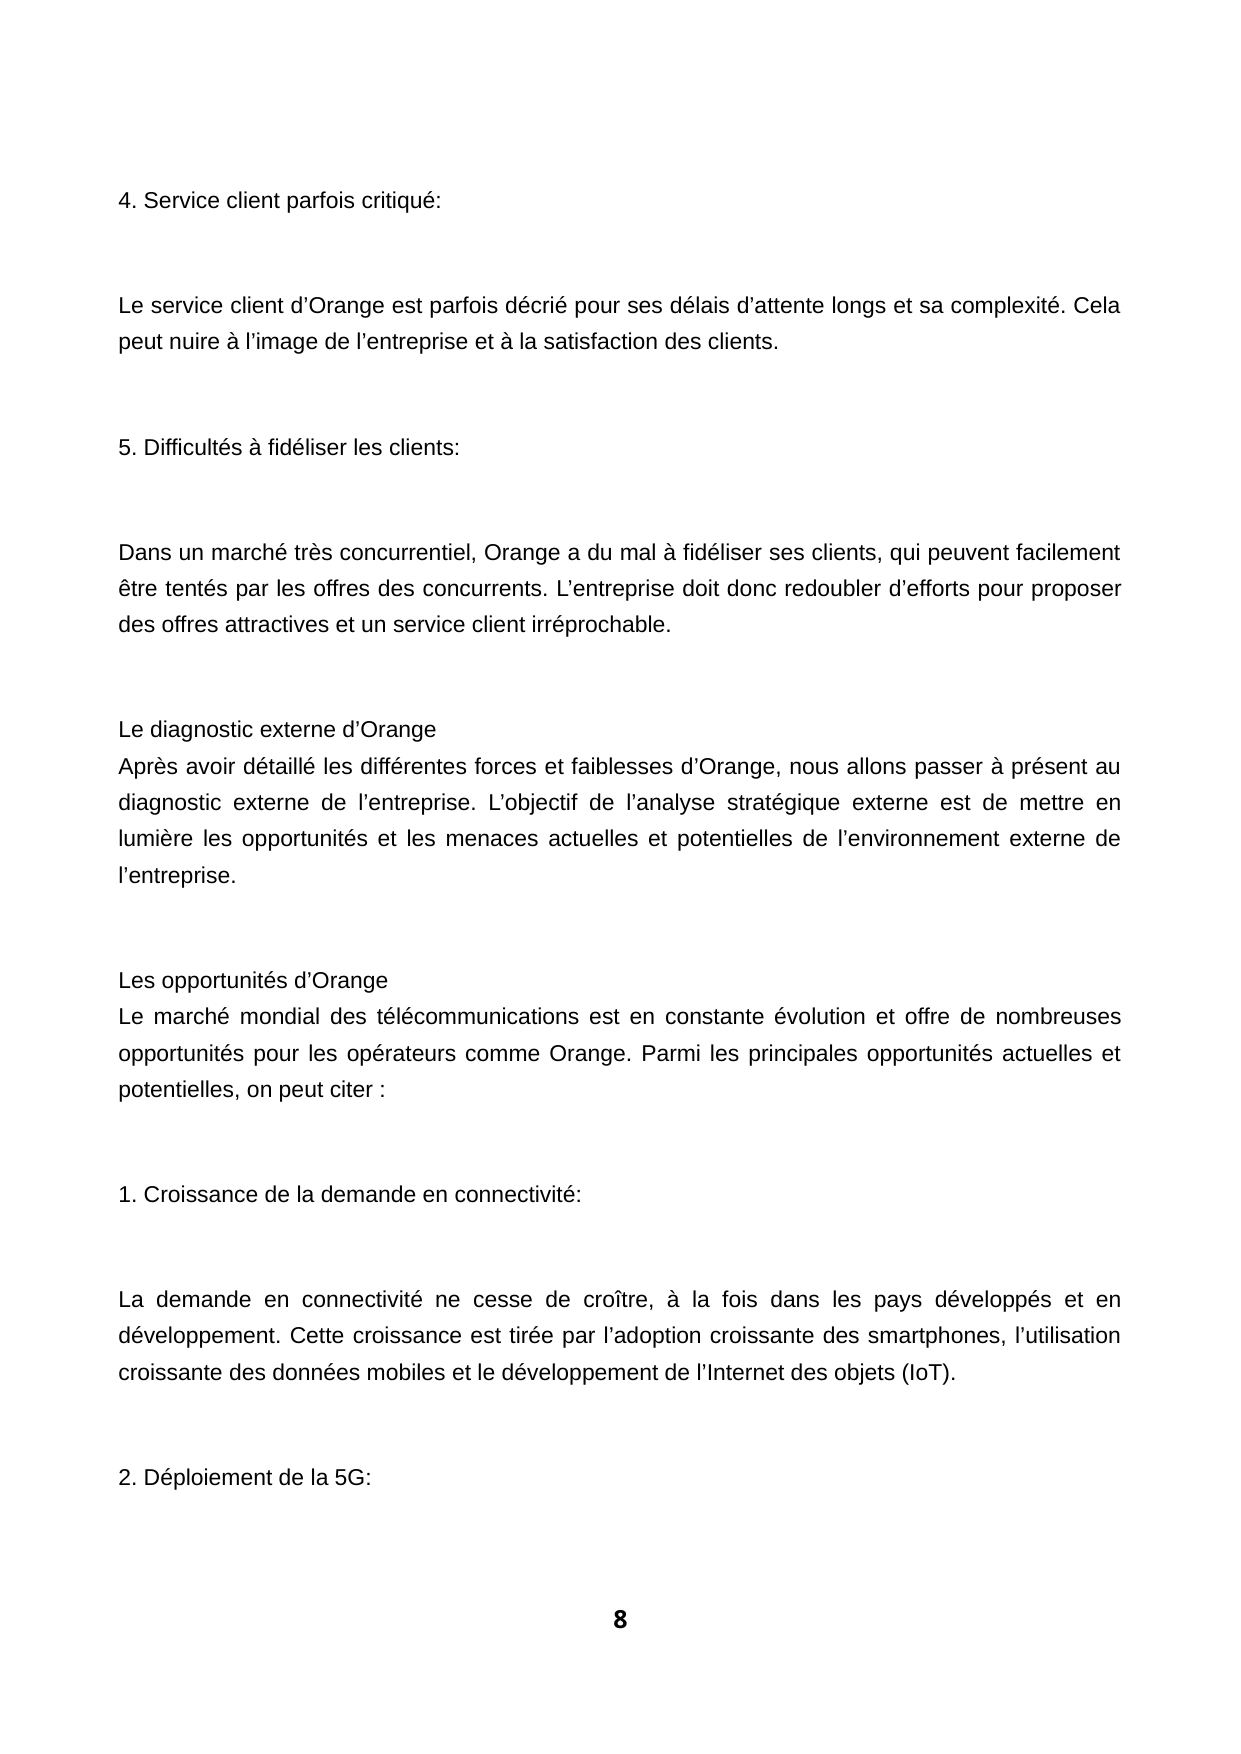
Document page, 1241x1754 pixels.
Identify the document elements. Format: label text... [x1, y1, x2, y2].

text 2. Déploiement de la 5G: [118, 1464, 1122, 1490]
text Les opportunités d’Orange [118, 967, 1122, 993]
text La demande en connectivité ne cesse de croître, à la fois dans les pays développés et en développement. Cette croissance est tirée par l’adoption croissante des smartphones, l’utilisation croissante des données mobiles et le développement de l’Internet des objets (IoT). [118, 1286, 1122, 1385]
text 1. Croissance de la demande en connectivité: [118, 1181, 1122, 1207]
text 5. Difficultés à fidéliser les clients: [118, 433, 1122, 460]
text Le marché mondial des télécommunications est en constante évolution et offre de nombreuses opportunités pour les opérateurs comme Orange. Parmi les principales opportunités actuelles et potentielles, on peut citer : [118, 1003, 1122, 1102]
text 4. Service client parfois critiqué: [118, 187, 1122, 213]
text Dans un marché très concurrentiel, Orange a du mal à fidéliser ses clients, qui peuvent facilement être tentés par les offres des concurrents. L’entreprise doit donc redoubler d’efforts pour proposer des offres attractives et un service client irréprochable. [118, 538, 1122, 638]
text Le service client d’Orange est parfois décrié pour ses délais d’attente longs et sa complexité. Cela peut nuire à l’image de l’entreprise et à la satisfaction des clients. [118, 292, 1122, 355]
text Après avoir détaillé les différentes forces et faiblesses d’Orange, nous allons passer à présent au diagnostic externe de l’entreprise. L’objectif de l’analyse stratégique externe est de mettre en lumière les opportunités et les menaces actuelles et potentielles de l’environnement externe de l’entreprise. [118, 753, 1122, 888]
text Le diagnostic externe d’Orange [118, 716, 1122, 743]
